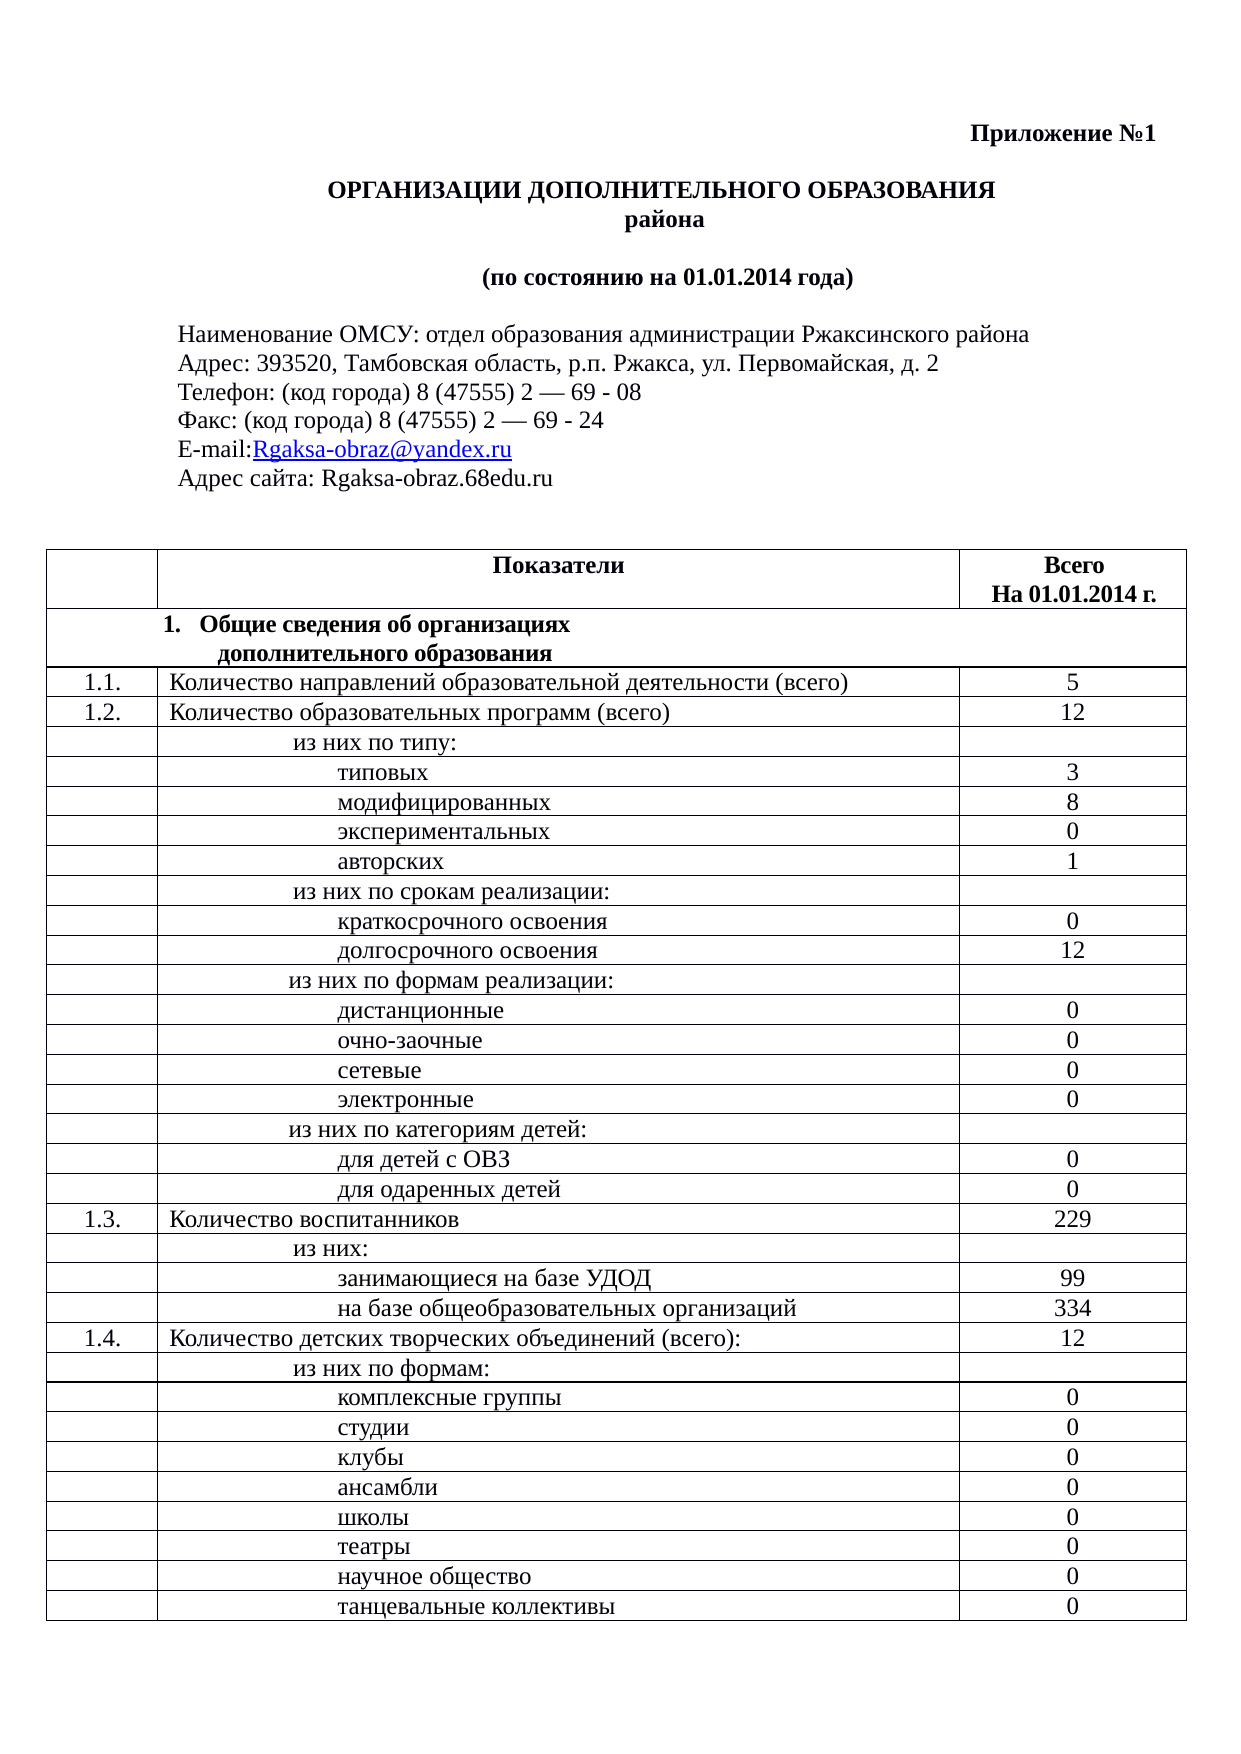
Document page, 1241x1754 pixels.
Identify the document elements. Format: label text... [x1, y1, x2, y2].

table_cell [47, 995, 58, 1024]
table_header Всего На 01.01.2014 г. [960, 550, 974, 608]
table_cell театры [948, 1531, 959, 1560]
table_cell 0 [960, 1472, 971, 1501]
table_cell [147, 1055, 157, 1083]
table_cell дистанционные [948, 995, 959, 1024]
table_cell 0 [960, 1412, 971, 1441]
table_cell 0 [960, 1085, 971, 1113]
table_cell 12 [1175, 697, 1186, 726]
table_cell [147, 995, 157, 1024]
table_cell 12 [960, 936, 971, 964]
table_cell 0 [960, 995, 971, 1024]
table_cell [1175, 1234, 1186, 1262]
table_cell [147, 1472, 157, 1501]
table_cell [147, 1442, 157, 1471]
table_cell 1.4. [147, 1323, 157, 1352]
table_cell [147, 1025, 157, 1054]
table_cell [147, 1174, 157, 1203]
table_cell [47, 1025, 58, 1054]
table_cell [960, 1234, 971, 1262]
table_cell 0 [960, 1025, 971, 1054]
table_cell [147, 1114, 157, 1143]
table_cell 0 [1175, 1591, 1186, 1620]
table_cell Общие сведения об организациях дополнительного образования [47, 609, 95, 666]
table_cell 0 [960, 1591, 971, 1620]
table_cell [147, 906, 157, 934]
table_cell ансамбли [158, 1472, 337, 1501]
table_cell [147, 1234, 157, 1262]
table_cell 3 [1175, 757, 1186, 786]
table_cell 99 [1175, 1263, 1186, 1292]
table_cell 0 [960, 816, 971, 845]
table_cell школы [158, 1502, 337, 1530]
text Наименование ОМСУ: отдел образования администрации Ржаксинского района [177, 319, 1152, 348]
table_cell [47, 816, 58, 845]
table_cell 229 [1175, 1204, 1186, 1232]
table_cell 0 [960, 1502, 971, 1530]
table_cell для одаренных детей [158, 1174, 337, 1203]
table_cell [47, 906, 58, 934]
table_cell [147, 1144, 157, 1173]
table_cell типовых [158, 757, 337, 786]
table_cell 0 [1175, 1561, 1186, 1590]
table_cell 229 [960, 1204, 971, 1232]
table_cell [147, 1353, 157, 1381]
table_cell [147, 965, 157, 994]
table_cell [1175, 876, 1186, 905]
table_cell [47, 1293, 58, 1322]
table_cell 0 [1175, 1144, 1186, 1173]
table_cell научное общество [158, 1561, 337, 1590]
table_cell [47, 1531, 58, 1560]
table_cell [147, 1502, 157, 1530]
table_cell 8 [1175, 787, 1186, 815]
table_cell [147, 1085, 157, 1113]
table_cell [47, 1502, 58, 1530]
table_cell 0 [960, 1442, 971, 1471]
text Адрес сайта: Rgaksa-obraz.68edu.ru [177, 463, 1152, 492]
table_cell 1.2. [47, 697, 58, 726]
table_cell 1.1. [47, 668, 58, 696]
table_cell 0 [960, 1531, 971, 1560]
table_cell 0 [1175, 1412, 1186, 1441]
table_cell из них по типу: [948, 727, 959, 756]
table_cell [47, 1174, 58, 1203]
table_cell [47, 757, 58, 786]
table_cell [47, 1561, 58, 1590]
table_cell занимающиеся на базе УДОД [158, 1263, 337, 1292]
table_cell долгосрочного освоения [158, 936, 337, 964]
text Е-mail:Rgaksa-obraz@yandex.ru [177, 434, 1152, 463]
table_cell [1175, 1114, 1186, 1143]
table_cell из них по категориям детей: [158, 1114, 288, 1143]
table_cell студии [948, 1412, 959, 1441]
text (по состоянию на 01.01.2014 года) [177, 262, 1152, 291]
table_cell [47, 1263, 58, 1292]
table_cell 99 [960, 1263, 971, 1292]
table_cell [47, 1353, 58, 1381]
table_cell электронные [948, 1085, 959, 1113]
table_cell [960, 876, 971, 905]
text Адрес: 393520, Тамбовская область, р.п. Ржакса, ул. Первомайская, д. 2 [177, 348, 1152, 377]
table_cell танцевальные коллективы [158, 1591, 337, 1620]
table_cell 0 [1175, 995, 1186, 1024]
table_cell 8 [960, 787, 971, 815]
table_cell [147, 1383, 157, 1411]
table_cell 334 [1175, 1293, 1186, 1322]
table_header Всего На 01.01.2014 г. [1175, 550, 1186, 608]
table_cell 12 [1175, 936, 1186, 964]
table_cell 0 [1175, 1531, 1186, 1560]
table_cell сетевые [948, 1055, 959, 1083]
table_cell 1.3. [47, 1204, 58, 1232]
table_cell 1.4. [47, 1323, 58, 1352]
table_cell [47, 1114, 58, 1143]
table_cell краткосрочного освоения [158, 906, 337, 934]
table_cell [147, 1412, 157, 1441]
table_cell [47, 1412, 58, 1441]
table_cell 5 [1175, 668, 1186, 696]
table_cell 5 [960, 668, 971, 696]
table_cell из них: [948, 1234, 959, 1262]
table_cell экспериментальных [158, 816, 337, 845]
table_cell [47, 876, 58, 905]
table_cell [47, 1144, 58, 1173]
table_cell 0 [960, 906, 971, 934]
table_cell [47, 1472, 58, 1501]
table_cell [47, 787, 58, 815]
table_cell [1175, 727, 1186, 756]
table_cell 1 [960, 846, 971, 875]
table_cell [147, 846, 157, 875]
table_cell 0 [1175, 1502, 1186, 1530]
text Телефон: (код города) 8 (47555) 2 — 69 - 08 [177, 377, 1152, 406]
text Факс: (код города) 8 (47555) 2 — 69 - 24 [177, 406, 1152, 434]
table_cell [147, 787, 157, 815]
table_cell [147, 1591, 157, 1620]
table_cell очно-заочные [158, 1025, 337, 1054]
table_cell 0 [1175, 816, 1186, 845]
table_cell клубы [158, 1442, 337, 1471]
table_header Показатели [158, 550, 959, 608]
table_cell 1.2. [147, 697, 157, 726]
table_cell 0 [960, 1174, 971, 1203]
table_cell из них по типу: [158, 727, 293, 756]
table_cell 0 [960, 1383, 971, 1411]
table_cell 0 [1175, 1085, 1186, 1113]
table_cell [147, 1561, 157, 1590]
table_cell [47, 965, 58, 994]
table_cell на базе общеобразовательных организаций [158, 1293, 337, 1322]
table_cell комплексные группы [158, 1383, 337, 1411]
table_cell 0 [960, 1055, 971, 1083]
table_cell [147, 727, 157, 756]
table_cell 1.3. [147, 1204, 157, 1232]
table_cell из них: [158, 1234, 293, 1262]
table_cell [147, 876, 157, 905]
table_cell 0 [1175, 1472, 1186, 1501]
table_cell [147, 1293, 157, 1322]
table_cell 0 [1175, 1442, 1186, 1471]
table_cell [960, 1353, 971, 1381]
table_cell [1175, 1353, 1186, 1381]
table_cell [147, 816, 157, 845]
text ОРГАНИЗАЦИИ ДОПОЛНИТЕЛЬНОГО ОБРАЗОВАНИЯ [177, 176, 1152, 204]
text района [177, 204, 1152, 233]
table_cell 0 [1175, 1055, 1186, 1083]
table_cell [47, 1055, 58, 1083]
table_cell авторских [158, 846, 337, 875]
table_cell из них по формам реализации: [158, 965, 288, 994]
table_cell студии [158, 1412, 337, 1441]
table_cell [47, 1234, 58, 1262]
table_cell [47, 1085, 58, 1113]
table_cell [47, 1383, 58, 1411]
table_cell [47, 1591, 58, 1620]
table_cell из них по срокам реализации: [158, 876, 293, 905]
table_cell 0 [960, 1144, 971, 1173]
table_cell [147, 757, 157, 786]
table_cell [147, 1263, 157, 1292]
table_cell [1175, 965, 1186, 994]
table_cell 12 [1175, 1323, 1186, 1352]
table_cell 0 [1175, 1383, 1186, 1411]
table_cell [147, 1531, 157, 1560]
table_cell дистанционные [158, 995, 337, 1024]
table_cell театры [158, 1531, 337, 1560]
table_cell [47, 936, 58, 964]
table_cell клубы [948, 1442, 959, 1471]
table_cell [960, 1114, 971, 1143]
table_cell [47, 727, 58, 756]
table_cell для детей с ОВЗ [948, 1144, 959, 1173]
table_cell 0 [1175, 1025, 1186, 1054]
text Приложение №1 [179, 118, 1156, 147]
table_cell модифицированных [158, 787, 337, 815]
table_cell 0 [1175, 906, 1186, 934]
table_cell [147, 936, 157, 964]
table_cell 0 [1175, 1174, 1186, 1203]
table_cell Общие сведения об организациях дополнительного образования [637, 609, 1186, 666]
table_cell сетевые [158, 1055, 337, 1083]
table_cell 12 [960, 697, 971, 726]
table_cell 12 [960, 1323, 971, 1352]
table_cell ансамбли [948, 1472, 959, 1501]
table_cell 334 [960, 1293, 971, 1322]
table_cell школы [948, 1502, 959, 1530]
table_cell 3 [960, 757, 971, 786]
table_header [47, 550, 157, 608]
table_cell [47, 1442, 58, 1471]
table_cell 0 [960, 1561, 971, 1590]
table_cell авторских [948, 846, 959, 875]
table_cell типовых [948, 757, 959, 786]
table_cell 1 [1175, 846, 1186, 875]
table_cell [47, 846, 58, 875]
table_cell [960, 965, 971, 994]
table_cell для детей с ОВЗ [158, 1144, 337, 1173]
table_cell электронные [158, 1085, 337, 1113]
table_cell очно-заочные [948, 1025, 959, 1054]
table_cell [960, 727, 971, 756]
table_cell 1.1. [147, 668, 157, 696]
